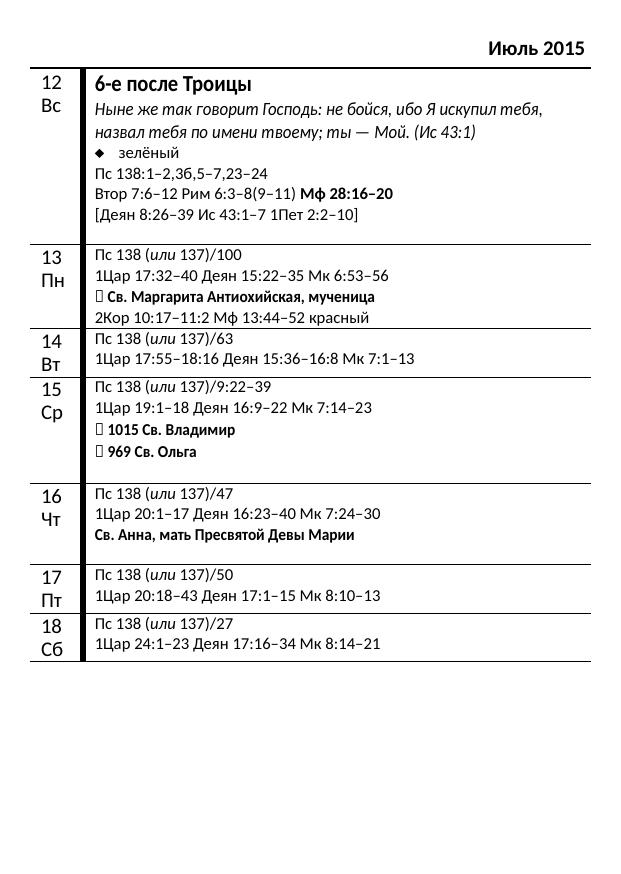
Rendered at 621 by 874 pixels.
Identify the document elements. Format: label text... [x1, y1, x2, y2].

table_cell Пс 138 (или 137)/63 1Цар 17:55–18:16 Деян 15:36–16:8 Мк 7:1–13 [86, 329, 591, 377]
table_cell Пс 138 (или 137)/9:22–39 1Цар 19:1–18 Деян 16:9–22 Мк 7:14–23  1015 Св. Владимир  969 Св. Ольга [86, 378, 591, 483]
table_cell 16 Чт [30, 484, 80, 564]
table_cell 13 Пн [30, 245, 80, 328]
table_cell 6-е после Троицы Ныне же так говорит Господь: не бойся, ибо Я искупил тебя, назвал тебя по имени твоему; ты — Мой. (Ис 43:1) зелёный Пс 138:1–2,3б,5–7,23–24 Втор 7:6–12 Рим 6:3–8(9–11) Мф 28:16–20 [Деян 8:26–39 Ис 43:1–7 1Пет 2:2–10] [86, 69, 591, 244]
table_cell 17 Пт [30, 565, 80, 613]
table_cell 15 Ср [30, 378, 80, 483]
table_cell Пс 138 (или 137)/50 1Цар 20:18–43 Деян 17:1–15 Мк 8:10–13 [86, 565, 591, 613]
table_cell 18 Сб [30, 614, 80, 661]
table_cell 12 Вс [30, 69, 80, 244]
table_header Июль 2015 [30, 30, 591, 67]
table_cell Пс 138 (или 137)/100 1Цар 17:32–40 Деян 15:22–35 Мк 6:53–56  Св. Маргарита Антиохийская, мученица 2Кор 10:17–11:2 Мф 13:44–52 красный [86, 245, 591, 328]
table_cell Пс 138 (или 137)/27 1Цар 24:1–23 Деян 17:16–34 Мк 8:14–21 [86, 614, 591, 661]
table_cell Пс 138 (или 137)/47 1Цар 20:1–17 Деян 16:23–40 Мк 7:24–30 Св. Анна, мать Пресвятой Девы Марии [86, 484, 591, 564]
table_cell 14 Вт [30, 329, 80, 377]
